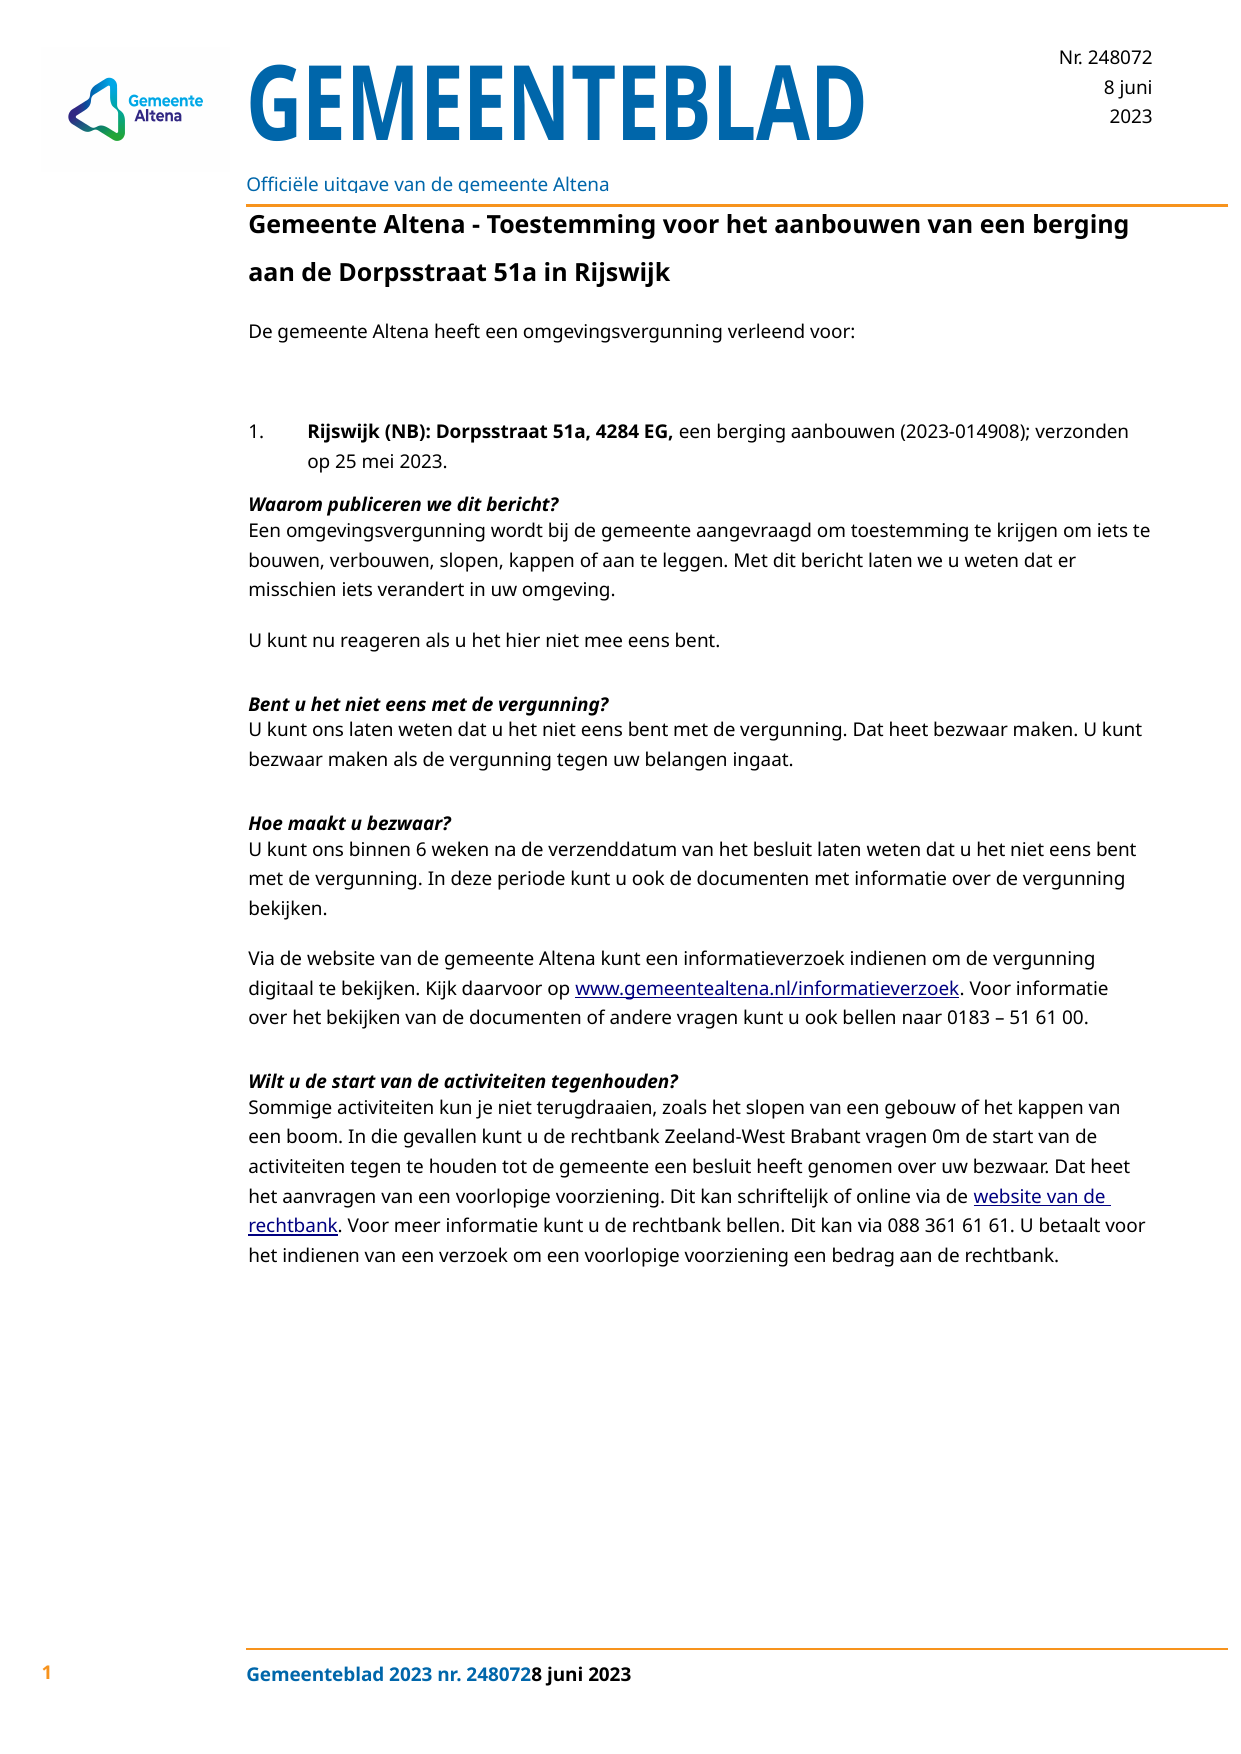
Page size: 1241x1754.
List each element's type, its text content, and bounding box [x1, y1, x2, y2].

text Gemeente Altena - Toestemming voor het aanbouwen van een berging aan de Dorpsstraat 51a in Rijswijk [248, 207, 1152, 288]
text Een omgevingsvergunning wordt bij de gemeente aangevraagd om toestemming te krijgen om iets te bouwen, verbouwen, slopen, kappen of aan te leggen. Met dit bericht laten we u weten dat er misschien iets verandert in uw omgeving. [248, 517, 1152, 602]
text U kunt ons binnen 6 weken na de verzenddatum van het besluit laten weten dat u het niet eens bent met de vergunning. In deze periode kunt u ook de documenten met informatie over de vergunning bekijken. [248, 836, 1152, 921]
text Wilt u de start van de activiteiten tegenhouden? [248, 1068, 1152, 1094]
picture [41, 47, 231, 172]
text Sommige activiteiten kun je niet terugdraaien, zoals het slopen van een gebouw of het kappen van een boom. In die gevallen kunt u de rechtbank Zeeland-West Brabant vragen 0m de start van de activiteiten tegen te houden tot de gemeente een besluit heeft genomen over uw bezwaar. Dat heet het aanvragen van een voorlopige voorziening. Dit kan schriftelijk of online via de website van de rechtbank. Voor meer informatie kunt u de rechtbank bellen. Dit kan via 088 361 61 61. U betaalt voor het indienen van een verzoek om een voorlopige voorziening een bedrag aan de rechtbank. [248, 1094, 1152, 1268]
text Bent u het niet eens met de vergunning? [248, 691, 1152, 716]
text U kunt nu reageren als u het hier niet mee eens bent. [248, 627, 1152, 652]
text De gemeente Altena heeft een omgevingsvergunning verleend voor: [248, 318, 1152, 344]
text Via de website van de gemeente Altena kunt een informatieverzoek indienen om de vergunning digitaal te bekijken. Kijk daarvoor op www.gemeentealtena.nl/informatieverzoek. Voor informatie over het bekijken van de documenten of andere vragen kunt u ook bellen naar 0183 – 51 61 00. [248, 945, 1152, 1030]
text Hoe maakt u bezwaar? [248, 810, 1152, 836]
text Waarom publiceren we dit bericht? [248, 491, 1152, 517]
text U kunt ons laten weten dat u het niet eens bent met de vergunning. Dat heet bezwaar maken. U kunt bezwaar maken als de vergunning tegen uw belangen ingaat. [248, 716, 1152, 772]
list Rijswijk (NB): Dorpsstraat 51a, 4284 EG, een berging aanbouwen (2023-014908); verzonden op 25 mei 2023. [248, 419, 1152, 474]
